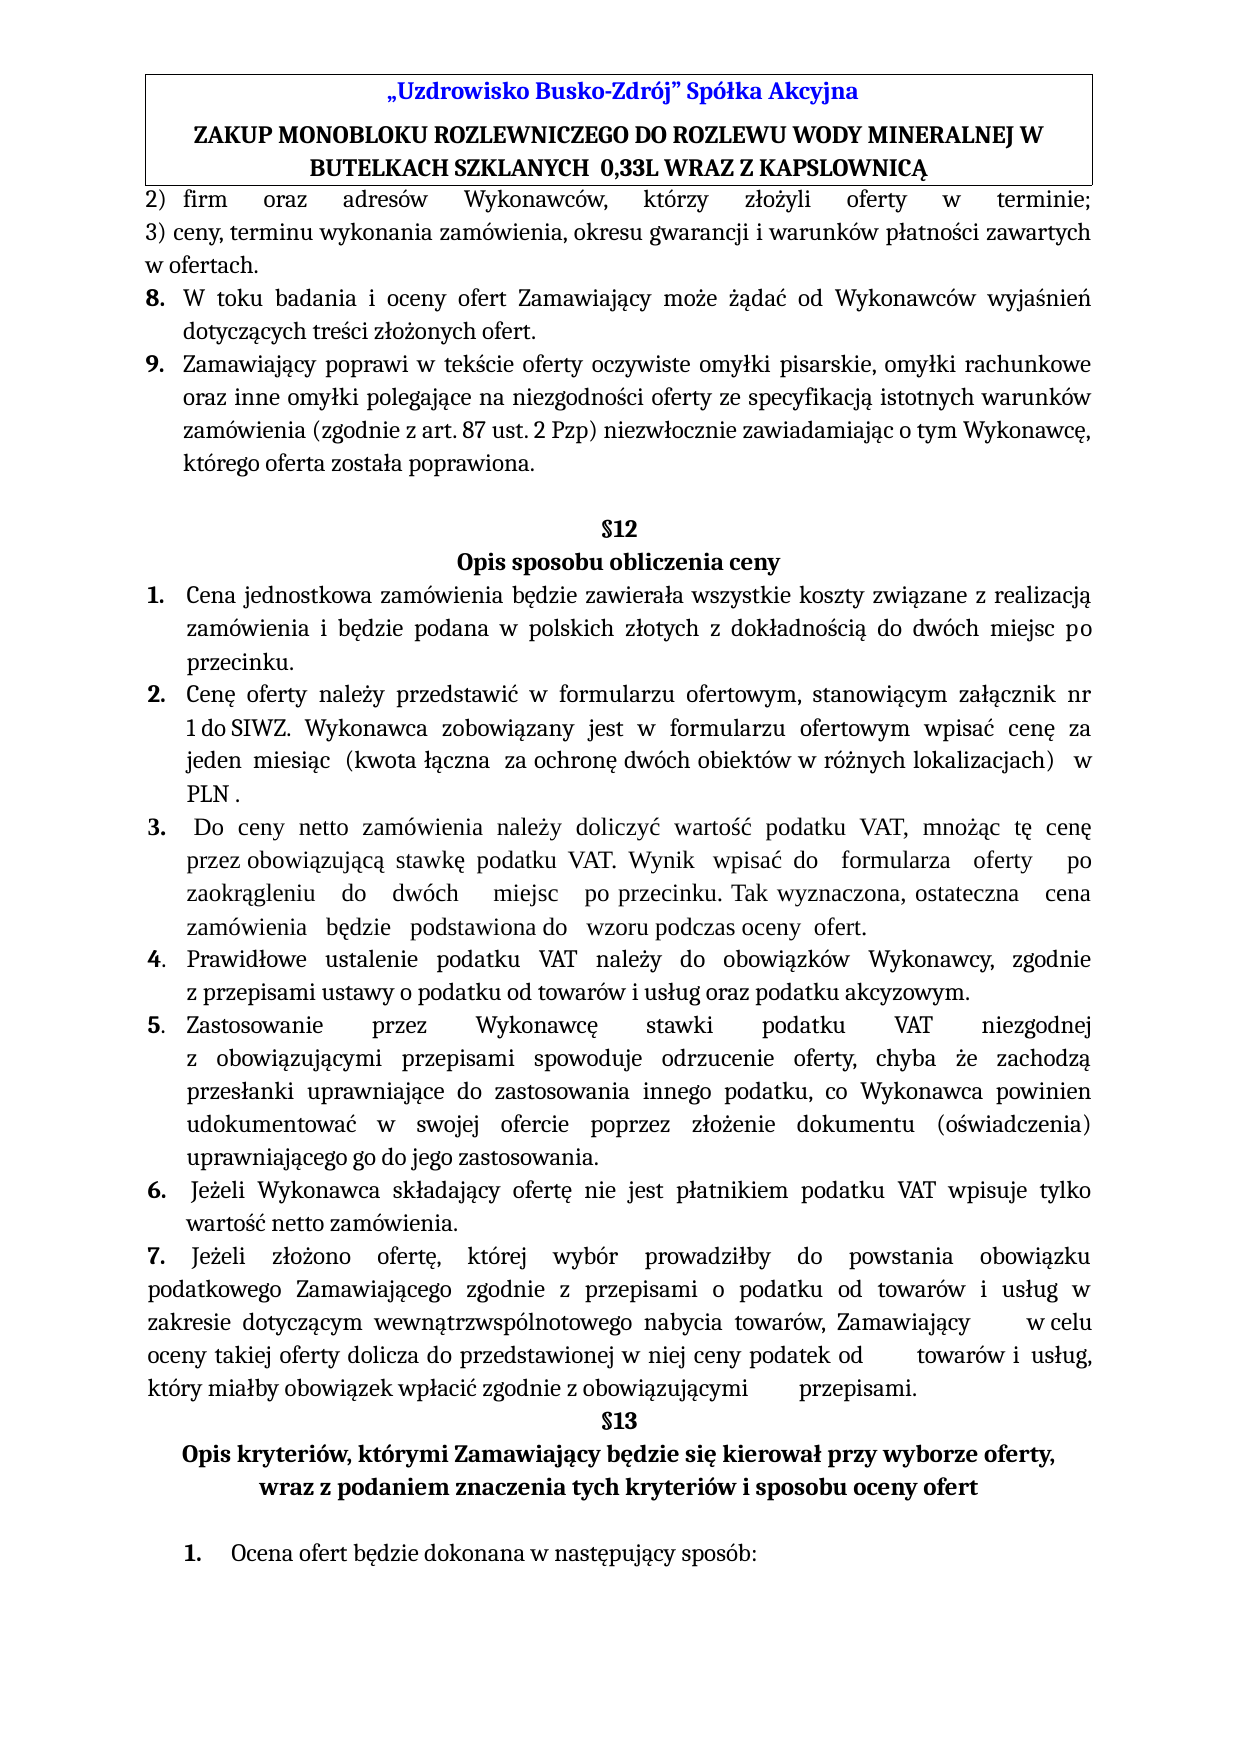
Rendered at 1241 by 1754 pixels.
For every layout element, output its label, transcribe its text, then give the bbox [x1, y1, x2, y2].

text 3. Do ceny netto zamówienia należy doliczyć wartość podatku VAT, mnożąc tę cenę przez obowiązującą stawkę podatku VAT. Wynik wpisać do formularza oferty po zaokrągleniu do dwóch miejsc po przecinku. Tak wyznaczona, ostateczna cena zamówienia będzie podstawiona do wzoru podczas oceny ofert. [147, 812, 1092, 940]
text 6. Jeżeli Wykonawca składający ofertę nie jest płatnikiem podatku VAT wpisuje tylko wartość netto zamówienia. [147, 1176, 1092, 1237]
text 2. Cenę oferty należy przedstawić w formularzu ofertowym, stanowiącym załącznik nr 1 do SIWZ. Wykonawca zobowiązany jest w formularzu ofertowym wpisać cenę za jeden miesiąc (kwota łączna za ochronę dwóch obiektów w różnych lokalizacjach) w PLN . [147, 680, 1092, 808]
list W toku badania i oceny ofert Zamawiający może żądać od Wykonawców wyjaśnień dotyczących treści złożonych ofert. [145, 284, 1092, 346]
text 7. Jeżeli złożono ofertę, której wybór prowadziłby do powstania obowiązku podatkowego Zamawiającego zgodnie z przepisami o podatku od towarów i usług w zakresie dotyczącym wewnątrzwspólnotowego nabycia towarów, Zamawiający w celu oceny takiej oferty dolicza do przedstawionej w niej ceny podatek od towarów i usług, który miałby obowiązek wpłacić zgodnie z obowiązującymi przepisami. [147, 1242, 1092, 1403]
text Opis kryteriów, którymi Zamawiający będzie się kierował przy wyborze oferty, wraz z podaniem znaczenia tych kryteriów i sposobu oceny ofert [145, 1440, 1092, 1502]
text §13 [145, 1407, 1092, 1436]
text §12 [145, 515, 1092, 544]
text 4. Prawidłowe ustalenie podatku VAT należy do obowiązków Wykonawcy, zgodnie z przepisami ustawy o podatku od towarów i usług oraz podatku akcyzowym. [147, 944, 1092, 1006]
text 5. Zastosowanie przez Wykonawcę stawki podatku VAT niezgodnej z obowiązującymi przepisami spowoduje odrzucenie oferty, chyba że zachodzą przesłanki uprawniające do zastosowania innego podatku, co Wykonawca powinien udokumentować w swojej ofercie poprzez złożenie dokumentu (oświadczenia) uprawniającego go do jego zastosowania. [147, 1011, 1092, 1171]
list Zamawiający poprawi w tekście oferty oczywiste omyłki pisarskie, omyłki rachunkowe oraz inne omyłki polegające na niezgodności oferty ze specyfikacją istotnych warunków zamówienia (zgodnie z art. 87 ust. 2 Pzp) niezwłocznie zawiadamiając o tym Wykonawcę, którego oferta została poprawiona. [145, 350, 1092, 478]
list Ocena ofert będzie dokonana w następujący sposób: [184, 1539, 1092, 1568]
text Opis sposobu obliczenia ceny [145, 548, 1092, 577]
list Cena jednostkowa zamówienia będzie zawierała wszystkie koszty związane z realizacją zamówienia i będzie podana w polskich złotych z dokładnością do dwóch miejsc po przecinku. [147, 581, 1092, 676]
text 2) firm oraz adresów Wykonawców, którzy złożyli oferty w terminie; 3) ceny, terminu wykonania zamówienia, okresu gwarancji i warunków płatności zawartych w ofertach. [145, 186, 1092, 280]
